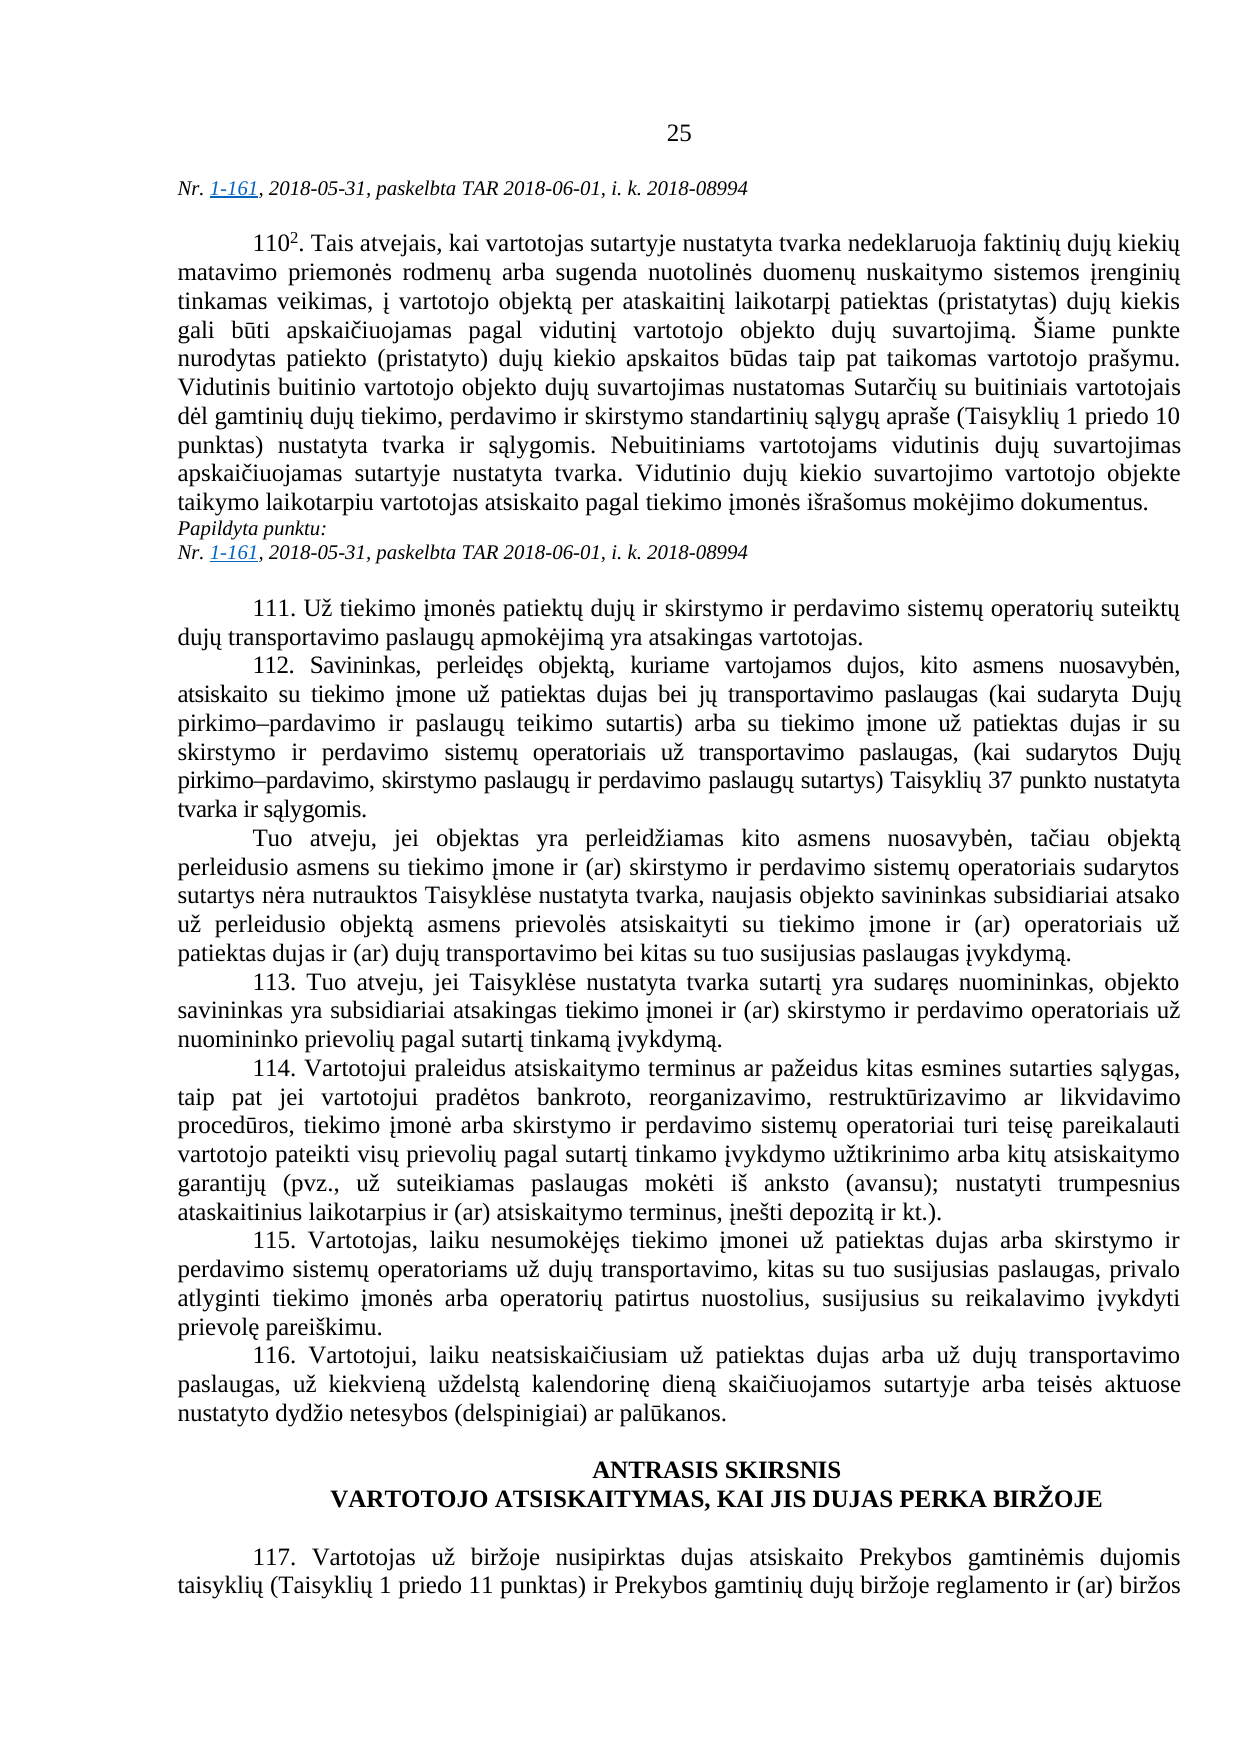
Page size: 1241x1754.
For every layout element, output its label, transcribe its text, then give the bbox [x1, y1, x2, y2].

text VARTOTOJO ATSISKAITYMAS, KAI JIS DUJAS PERKA BIRŽOJE [177, 1484, 1181, 1513]
text 115. Vartotojas, laiku nesumokėjęs tiekimo įmonei už patiektas dujas arba skirstymo ir perdavimo sistemų operatoriams už dujų transportavimo, kitas su tuo susijusias paslaugas, privalo atlyginti tiekimo įmonės arba operatorių patirtus nuostolius, susijusius su reikalavimo įvykdyti prievolę pareiškimu. [177, 1225, 1181, 1340]
text 117. Vartotojas už biržoje nusipirktas dujas atsiskaito Prekybos gamtinėmis dujomis taisyklių (Taisyklių 1 priedo 11 punktas) ir Prekybos gamtinių dujų biržoje reglamento ir (ar) biržos [177, 1542, 1181, 1599]
text Papildyta punktu: [177, 516, 1181, 540]
text Tuo atveju, jei objektas yra perleidžiamas kito asmens nuosavybėn, tačiau objektą perleidusio asmens su tiekimo įmone ir (ar) skirstymo ir perdavimo sistemų operatoriais sudarytos sutartys nėra nutrauktos Taisyklėse nustatyta tvarka, naujasis objekto savininkas subsidiariai atsako už perleidusio objektą asmens prievolės atsiskaityti su tiekimo įmone ir (ar) operatoriais už patiektas dujas ir (ar) dujų transportavimo bei kitas su tuo susijusias paslaugas įvykdymą. [177, 823, 1181, 967]
text 112. Savininkas, perleidęs objektą, kuriame vartojamos dujos, kito asmens nuosavybėn, atsiskaito su tiekimo įmone už patiektas dujas bei jų transportavimo paslaugas (kai sudaryta Dujų pirkimo–pardavimo ir paslaugų teikimo sutartis) arba su tiekimo įmone už patiektas dujas ir su skirstymo ir perdavimo sistemų operatoriais už transportavimo paslaugas, (kai sudarytos Dujų pirkimo–pardavimo, skirstymo paslaugų ir perdavimo paslaugų sutartys) Taisyklių 37 punkto nustatyta tvarka ir sąlygomis. [177, 650, 1181, 823]
text ANTRASIS SKIRSNIS [177, 1455, 1181, 1484]
text 116. Vartotojui, laiku neatsiskaičiusiam už patiektas dujas arba už dujų transportavimo paslaugas, už kiekvieną uždelstą kalendorinę dieną skaičiuojamos sutartyje arba teisės aktuose nustatyto dydžio netesybos (delspinigiai) ar palūkanos. [177, 1340, 1181, 1427]
text 113. Tuo atveju, jei Taisyklėse nustatyta tvarka sutartį yra sudaręs nuomininkas, objekto savininkas yra subsidiariai atsakingas tiekimo įmonei ir (ar) skirstymo ir perdavimo operatoriais už nuomininko prievolių pagal sutartį tinkamą įvykdymą. [177, 967, 1181, 1053]
text 111. Už tiekimo įmonės patiektų dujų ir skirstymo ir perdavimo sistemų operatorių suteiktų dujų transportavimo paslaugų apmokėjimą yra atsakingas vartotojas. [177, 593, 1181, 650]
text 1102. Tais atvejais, kai vartotojas sutartyje nustatyta tvarka nedeklaruoja faktinių dujų kiekių matavimo priemonės rodmenų arba sugenda nuotolinės duomenų nuskaitymo sistemos įrenginių tinkamas veikimas, į vartotojo objektą per ataskaitinį laikotarpį patiektas (pristatytas) dujų kiekis gali būti apskaičiuojamas pagal vidutinį vartotojo objekto dujų suvartojimą. Šiame punkte nurodytas patiekto (pristatyto) dujų kiekio apskaitos būdas taip pat taikomas vartotojo prašymu. Vidutinis buitinio vartotojo objekto dujų suvartojimas nustatomas Sutarčių su buitiniais vartotojais dėl gamtinių dujų tiekimo, perdavimo ir skirstymo standartinių sąlygų apraše (Taisyklių 1 priedo 10 punktas) nustatyta tvarka ir sąlygomis. Nebuitiniams vartotojams vidutinis dujų suvartojimas apskaičiuojamas sutartyje nustatyta tvarka. Vidutinio dujų kiekio suvartojimo vartotojo objekte taikymo laikotarpiu vartotojas atsiskaito pagal tiekimo įmonės išrašomus mokėjimo dokumentus. [177, 228, 1181, 516]
text 114. Vartotojui praleidus atsiskaitymo terminus ar pažeidus kitas esmines sutarties sąlygas, taip pat jei vartotojui pradėtos bankroto, reorganizavimo, restruktūrizavimo ar likvidavimo procedūros, tiekimo įmonė arba skirstymo ir perdavimo sistemų operatoriai turi teisę pareikalauti vartotojo pateikti visų prievolių pagal sutartį tinkamo įvykdymo užtikrinimo arba kitų atsiskaitymo garantijų (pvz., už suteikiamas paslaugas mokėti iš anksto (avansu); nustatyti trumpesnius ataskaitinius laikotarpius ir (ar) atsiskaitymo terminus, įnešti depozitą ir kt.). [177, 1053, 1181, 1225]
text Nr. 1-161, 2018-05-31, paskelbta TAR 2018-06-01, i. k. 2018-08994 [177, 540, 1181, 564]
text Nr. 1-161, 2018-05-31, paskelbta TAR 2018-06-01, i. k. 2018-08994 [177, 176, 1181, 200]
